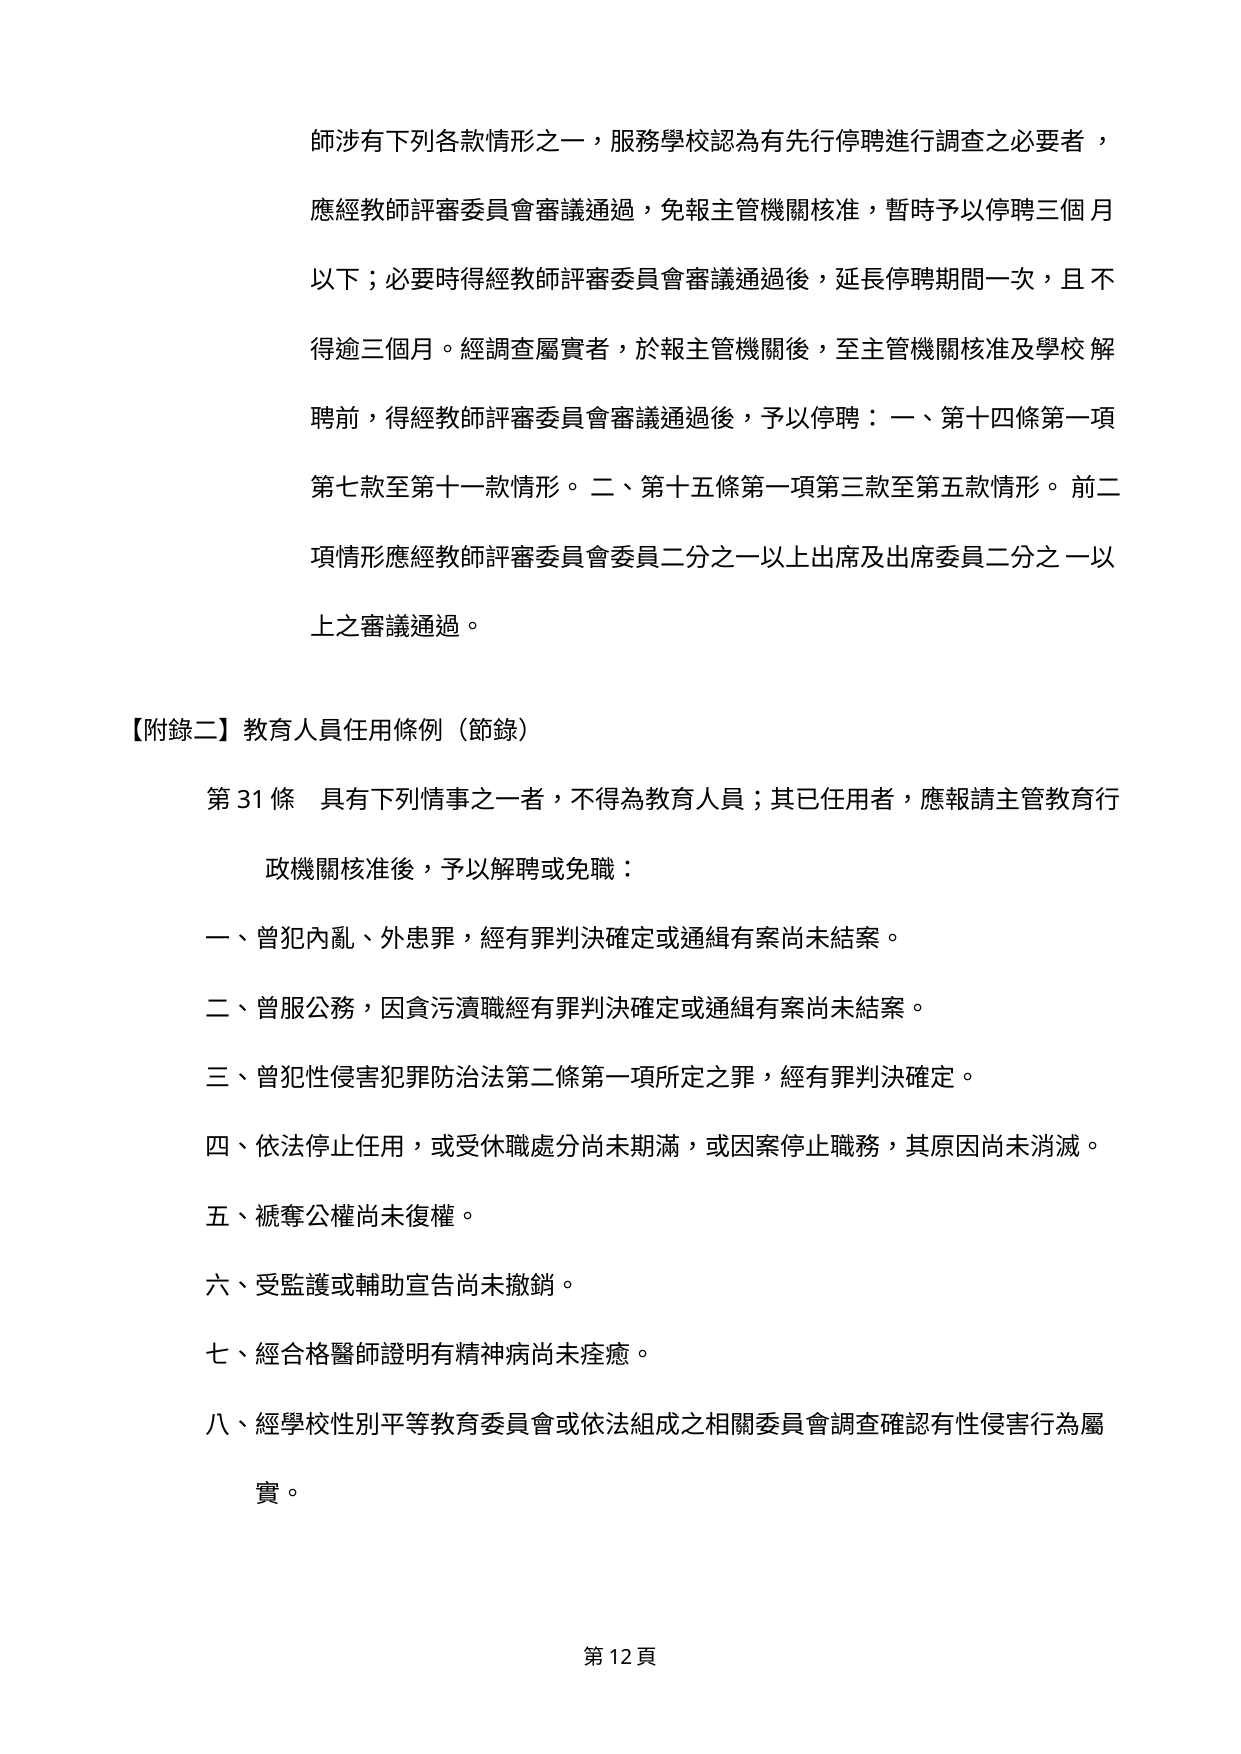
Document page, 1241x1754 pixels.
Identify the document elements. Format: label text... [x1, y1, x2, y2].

text 三、曾犯性侵害犯罪防治法第二條第一項所定之罪，經有罪判決確定。 [118, 1041, 1122, 1110]
text 五、褫奪公權尚未復權。 [118, 1180, 1122, 1249]
text 八、經學校性別平等教育委員會或依法組成之相關委員會調查確認有性侵害行為屬實。 [206, 1388, 1122, 1527]
text 第31條 具有下列情事之一者，不得為教育人員；其已任用者，應報請主管教育行 [207, 763, 1122, 833]
text 六、受監護或輔助宣告尚未撤銷。 [118, 1249, 1122, 1318]
text 師涉有下列各款情形之一，服務學校認為有先行停聘進行調查之必要者 ，應經教師評審委員會審議通過，免報主管機關核准，暫時予以停聘三個 月以下；必要時得經教師評審委員會審議通過後，延長停聘期間一次，且 不得逾三個月。經調查屬實者，於報主管機關後，至主管機關核准及學校 解聘前，得經教師評審委員會審議通過後，予以停聘： 一、第十四條第一項第七款至第十一款情形。 二、第十五條第一項第三款至第五款情形。 前二項情形應經教師評審委員會委員二分之一以上出席及出席委員二分之 一以上之審議通過。 [207, 104, 1122, 659]
text 四、依法停止任用，或受休職處分尚未期滿，或因案停止職務，其原因尚未消滅。 [118, 1110, 1122, 1180]
text 【附錄二】教育人員任用條例（節錄） [118, 694, 1122, 763]
text 二、曾服公務，因貪污瀆職經有罪判決確定或通緝有案尚未結案。 [118, 972, 1122, 1041]
text 七、經合格醫師證明有精神病尚未痊癒。 [118, 1318, 1122, 1388]
text 一、曾犯內亂、外患罪，經有罪判決確定或通緝有案尚未結案。 [118, 902, 1122, 972]
text 政機關核准後，予以解聘或免職： [207, 833, 1122, 902]
